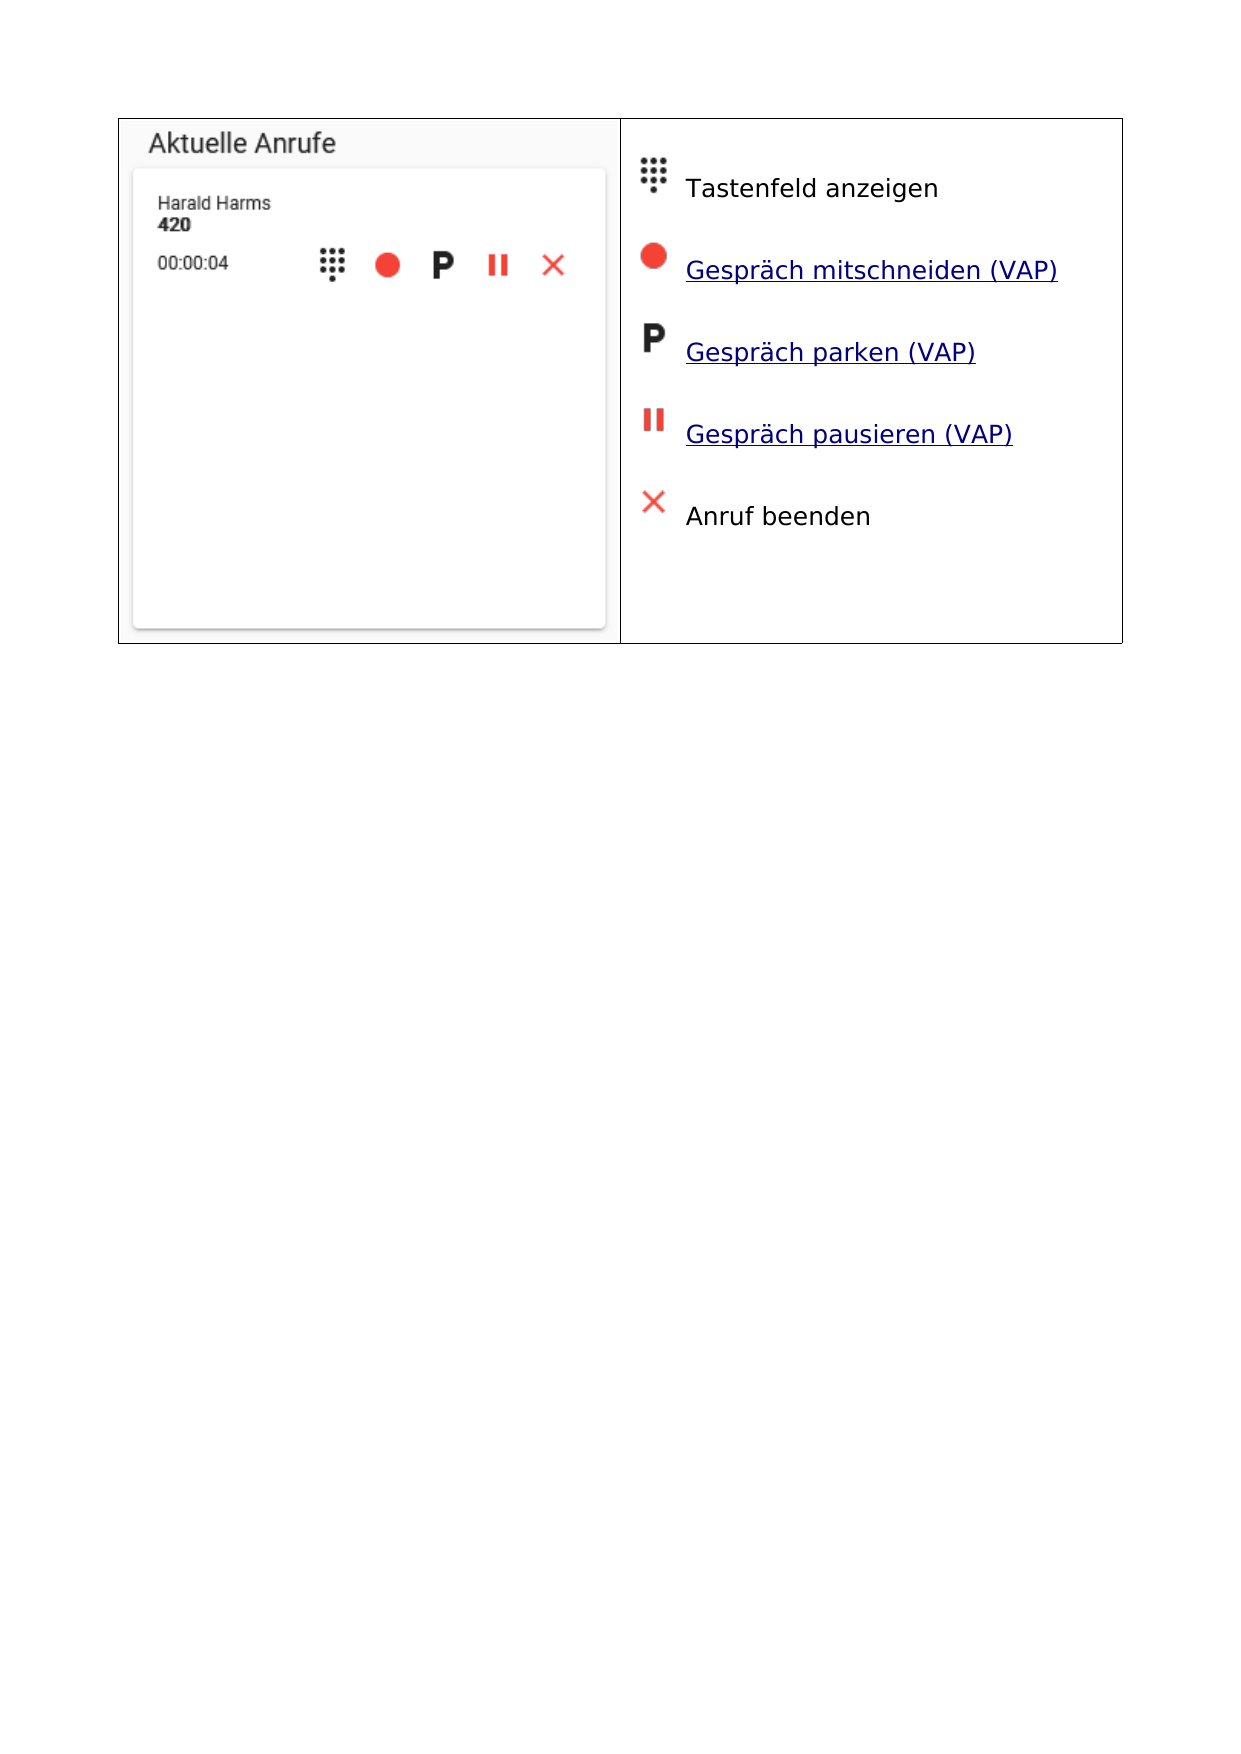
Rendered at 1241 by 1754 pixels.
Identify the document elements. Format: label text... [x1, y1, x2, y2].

picture [630, 478, 678, 526]
picture [630, 232, 678, 280]
picture [630, 150, 678, 198]
picture [630, 314, 678, 362]
table_header Tastenfeld anzeigen Gespräch mitschneiden (VAP) Gespräch parken (VAP) Gespräch pausieren (VAP) Anruf beenden [621, 119, 1122, 643]
picture [630, 396, 678, 444]
picture [121, 121, 618, 641]
